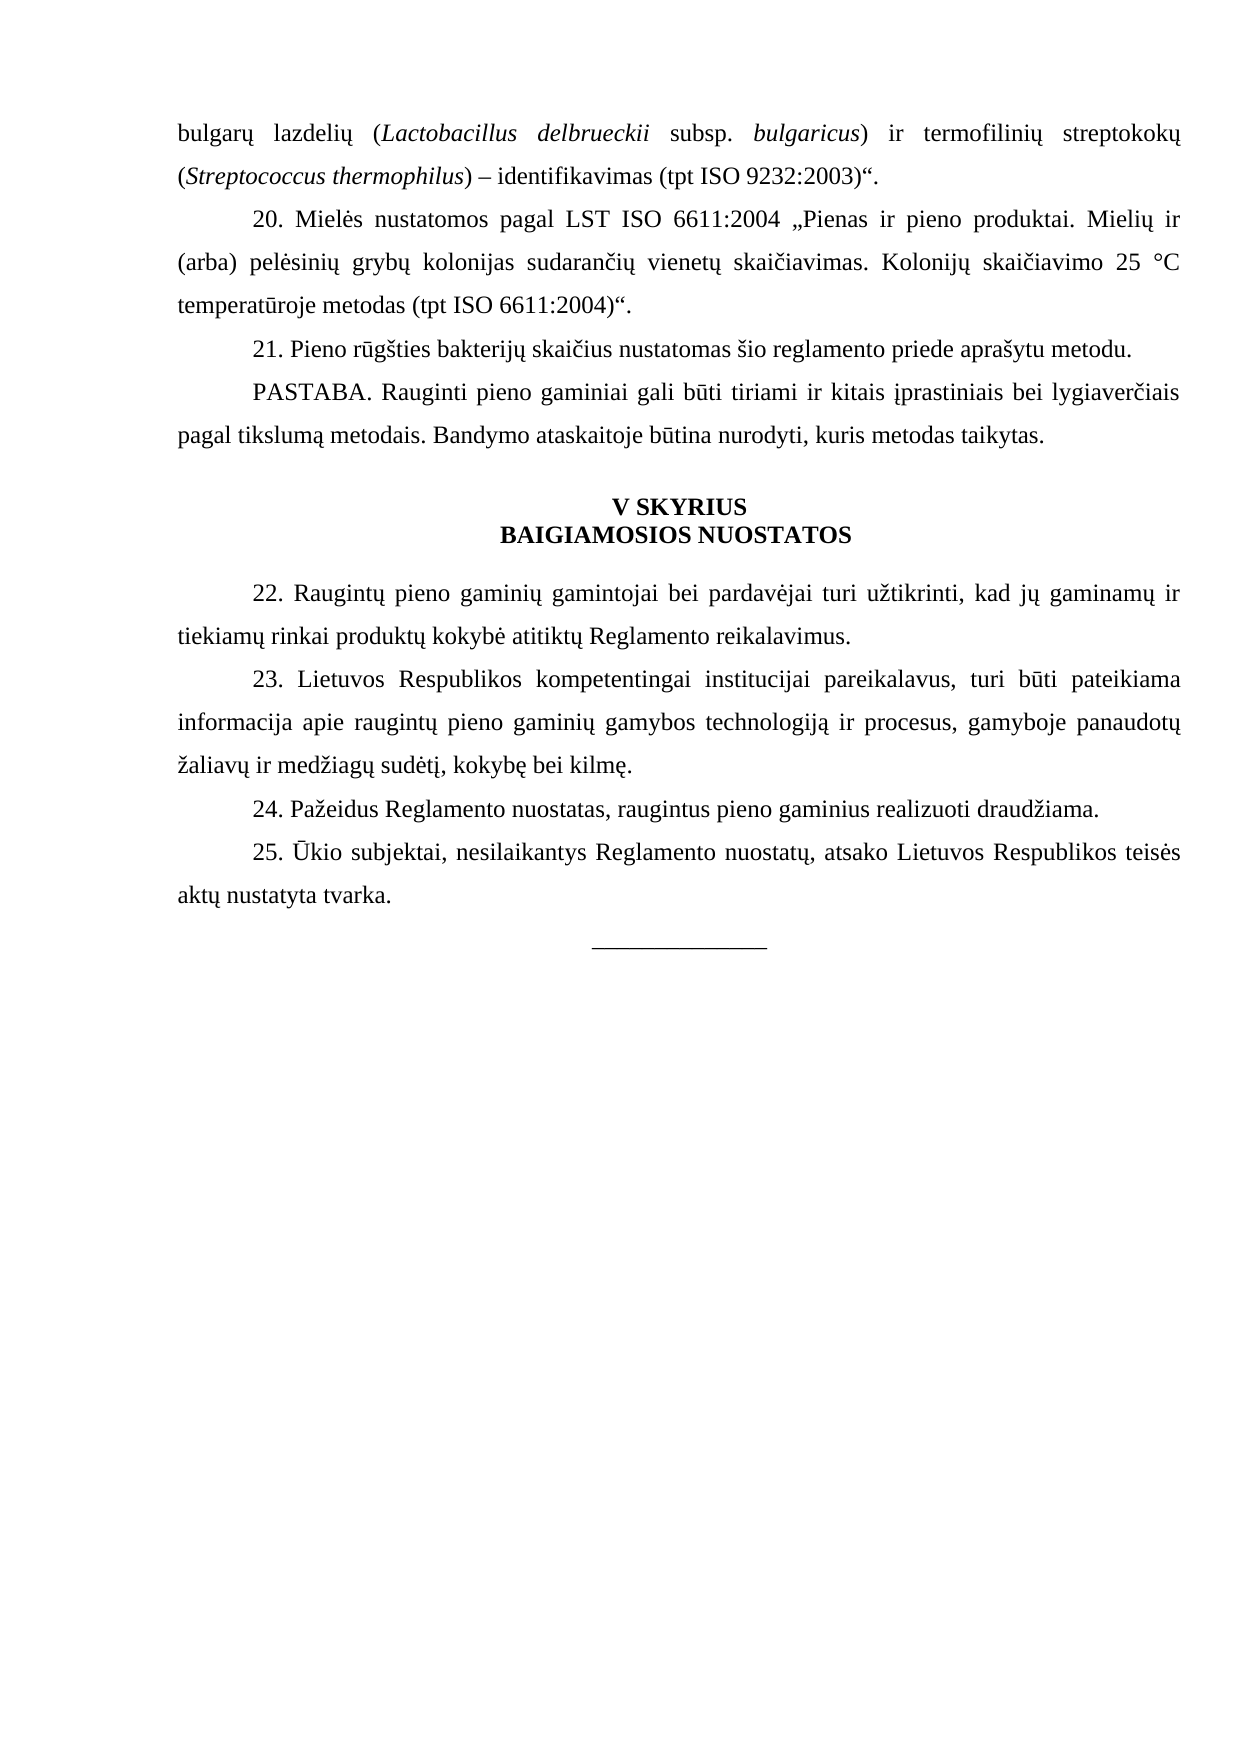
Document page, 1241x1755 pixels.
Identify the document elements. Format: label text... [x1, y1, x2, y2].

text 24. Pažeidus Reglamento nuostatas, raugintus pieno gaminius realizuoti draudžiama. [177, 794, 1181, 822]
text 22. Raugintų pieno gaminių gamintojai bei pardavėjai turi užtikrinti, kad jų gaminamų ir tiekiamų rinkai produktų kokybė atitiktų Reglamento reikalavimus. [177, 578, 1181, 650]
text 21. Pieno rūgšties bakterijų skaičius nustatomas šio reglamento priede aprašytu metodu. [177, 334, 1181, 362]
text ______________ [177, 923, 1181, 952]
text PASTABA. Rauginti pieno gaminiai gali būti tiriami ir kitais įprastiniais bei lygiaverčiais pagal tikslumą metodais. Bandymo ataskaitoje būtina nurodyti, kuris metodas taikytas. [177, 377, 1181, 449]
text 25. Ūkio subjektai, nesilaikantys Reglamento nuostatų, atsako Lietuvos Respublikos teisės aktų nustatyta tvarka. [177, 837, 1181, 909]
text - bulgarų lazdelių (Lactobacillus delbrueckii subsp. bulgaricus) ir termofilinių streptokokų (Streptococcus thermophilus) – identifikavimas (tpt ISO 9232:2003)“. [177, 118, 1181, 190]
text 23. Lietuvos Respublikos kompetentingai institucijai pareikalavus, turi būti pateikiama informacija apie raugintų pieno gaminių gamybos technologiją ir procesus, gamyboje panaudotų žaliavų ir medžiagų sudėtį, kokybę bei kilmę. [177, 664, 1181, 779]
text V SKYRIUS [177, 492, 1181, 521]
text BAIGIAMOSIOS NUOSTATOS [177, 521, 1181, 549]
text 20. Mielės nustatomos pagal LST ISO 6611:2004 „Pienas ir pieno produktai. Mielių ir (arba) pelėsinių grybų kolonijas sudarančių vienetų skaičiavimas. Kolonijų skaičiavimo 25 °C temperatūroje metodas (tpt ISO 6611:2004)“. [177, 204, 1181, 319]
